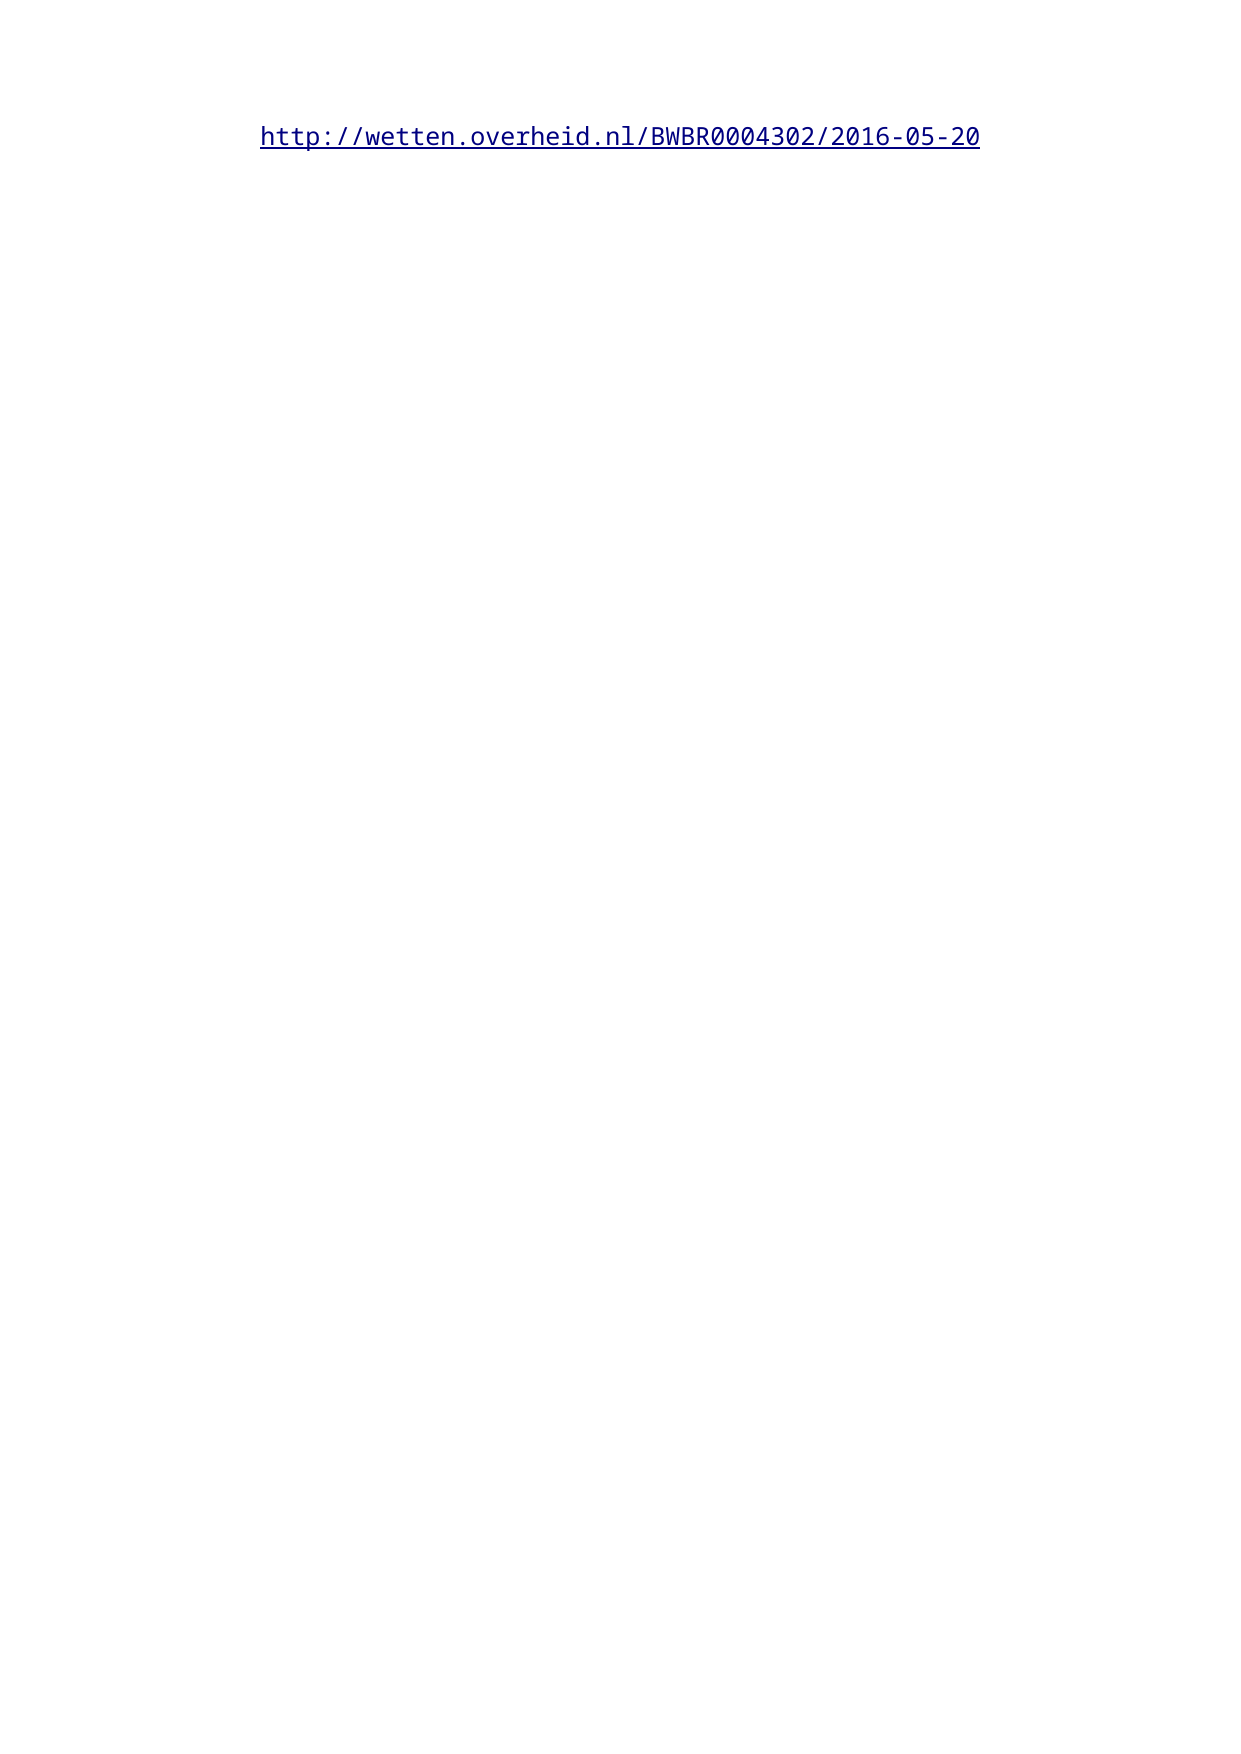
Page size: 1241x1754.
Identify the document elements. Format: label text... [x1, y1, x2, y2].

text http://wetten.overheid.nl/BWBR0004302/2016-05-20 [118, 118, 1122, 152]
